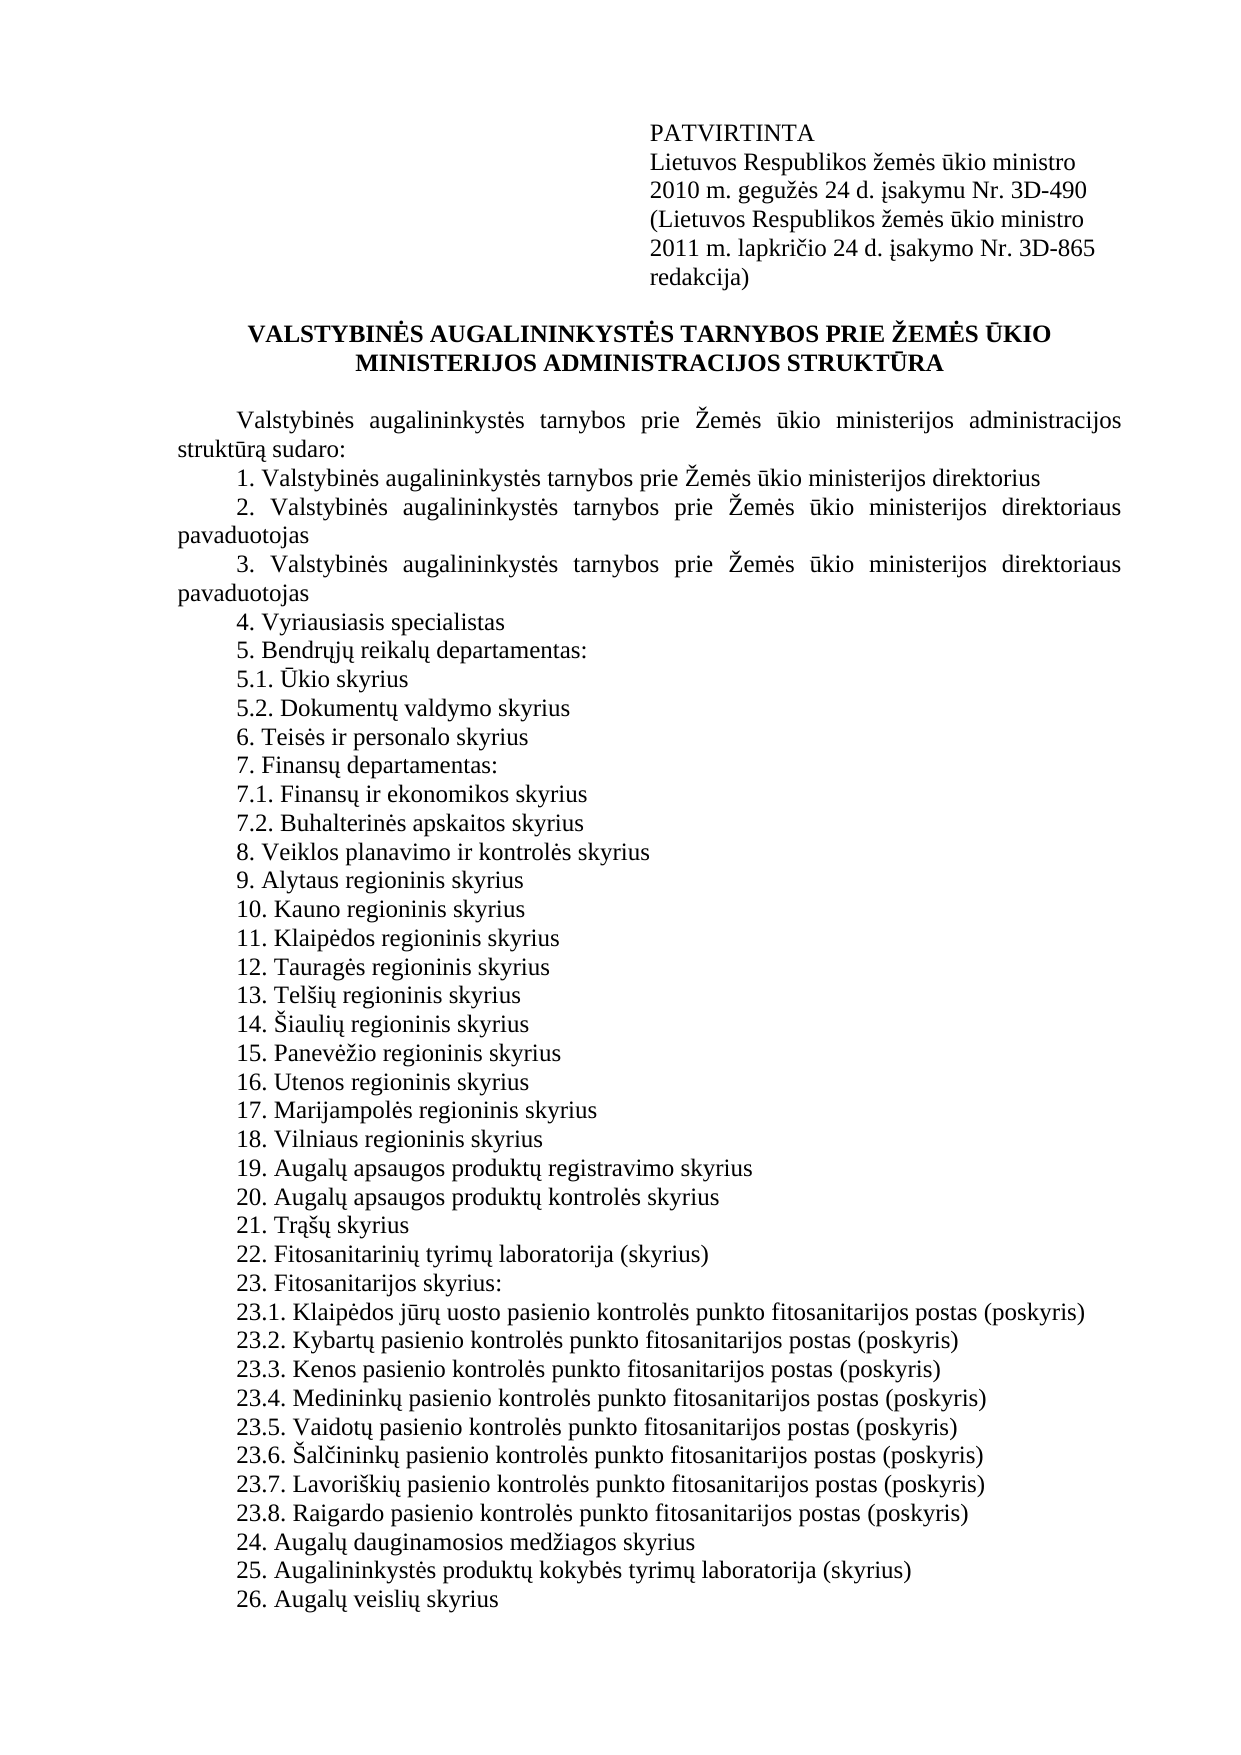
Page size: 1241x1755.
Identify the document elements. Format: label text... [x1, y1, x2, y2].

text 13. Telšių regioninis skyrius [177, 981, 1122, 1009]
text 23.1. Klaipėdos jūrų uosto pasienio kontrolės punkto fitosanitarijos postas (poskyris) [177, 1297, 1122, 1326]
text 5.2. Dokumentų valdymo skyrius [177, 693, 1122, 722]
text 7. Finansų departamentas: [177, 751, 1122, 779]
text 11. Klaipėdos regioninis skyrius [177, 923, 1122, 952]
text 2011 m. lapkričio 24 d. įsakymo Nr. 3D-865 redakcija) [649, 233, 1122, 291]
text VALSTYBINĖS AUGALININKYSTĖS TARNYBOS PRIE ŽEMĖS ŪKIO MINISTERIJOS ADMINISTRACIJOS STRUKTŪRA [177, 319, 1122, 377]
text 5.1. Ūkio skyrius [177, 664, 1122, 693]
text 23. Fitosanitarijos skyrius: [177, 1268, 1122, 1297]
text 2010 m. gegužės 24 d. įsakymu Nr. 3D-490 [649, 176, 1122, 204]
text 5. Bendrųjų reikalų departamentas: [177, 636, 1122, 664]
text 23.4. Medininkų pasienio kontrolės punkto fitosanitarijos postas (poskyris) [177, 1383, 1122, 1412]
text 15. Panevėžio regioninis skyrius [177, 1038, 1122, 1067]
text 23.3. Kenos pasienio kontrolės punkto fitosanitarijos postas (poskyris) [177, 1354, 1122, 1383]
text PATVIRTINTA [649, 118, 1122, 147]
text 7.1. Finansų ir ekonomikos skyrius [177, 779, 1122, 808]
text 16. Utenos regioninis skyrius [177, 1067, 1122, 1096]
text 22. Fitosanitarinių tyrimų laboratorija (skyrius) [177, 1239, 1122, 1268]
text 23.6. Šalčininkų pasienio kontrolės punkto fitosanitarijos postas (poskyris) [177, 1441, 1122, 1469]
text 21. Trąšų skyrius [177, 1211, 1122, 1239]
text 19. Augalų apsaugos produktų registravimo skyrius [177, 1153, 1122, 1182]
text 23.7. Lavoriškių pasienio kontrolės punkto fitosanitarijos postas (poskyris) [177, 1469, 1122, 1498]
text 18. Vilniaus regioninis skyrius [177, 1124, 1122, 1153]
text 4. Vyriausiasis specialistas [177, 607, 1122, 636]
text (Lietuvos Respublikos žemės ūkio ministro [649, 204, 1122, 233]
text 7.2. Buhalterinės apskaitos skyrius [177, 808, 1122, 837]
text Valstybinės augalininkystės tarnybos prie Žemės ūkio ministerijos administracijos struktūrą sudaro: [177, 406, 1122, 463]
text 8. Veiklos planavimo ir kontrolės skyrius [177, 837, 1122, 866]
text 12. Tauragės regioninis skyrius [177, 952, 1122, 981]
text 14. Šiaulių regioninis skyrius [177, 1009, 1122, 1038]
text 25. Augalininkystės produktų kokybės tyrimų laboratorija (skyrius) [177, 1556, 1122, 1584]
text 23.5. Vaidotų pasienio kontrolės punkto fitosanitarijos postas (poskyris) [177, 1412, 1122, 1441]
text Lietuvos Respublikos žemės ūkio ministro [649, 147, 1122, 176]
text 24. Augalų dauginamosios medžiagos skyrius [177, 1527, 1122, 1556]
text 2. Valstybinės augalininkystės tarnybos prie Žemės ūkio ministerijos direktoriaus pavaduotojas [177, 492, 1122, 549]
text 17. Marijampolės regioninis skyrius [177, 1096, 1122, 1124]
text 6. Teisės ir personalo skyrius [177, 722, 1122, 751]
text 20. Augalų apsaugos produktų kontrolės skyrius [177, 1182, 1122, 1211]
text 23.2. Kybartų pasienio kontrolės punkto fitosanitarijos postas (poskyris) [177, 1326, 1122, 1354]
text 23.8. Raigardo pasienio kontrolės punkto fitosanitarijos postas (poskyris) [177, 1498, 1122, 1527]
text 10. Kauno regioninis skyrius [177, 894, 1122, 923]
text 1. Valstybinės augalininkystės tarnybos prie Žemės ūkio ministerijos direktorius [177, 463, 1122, 492]
text 3. Valstybinės augalininkystės tarnybos prie Žemės ūkio ministerijos direktoriaus pavaduotojas [177, 549, 1122, 607]
text 26. Augalų veislių skyrius [177, 1584, 1122, 1613]
text 9. Alytaus regioninis skyrius [177, 866, 1122, 894]
